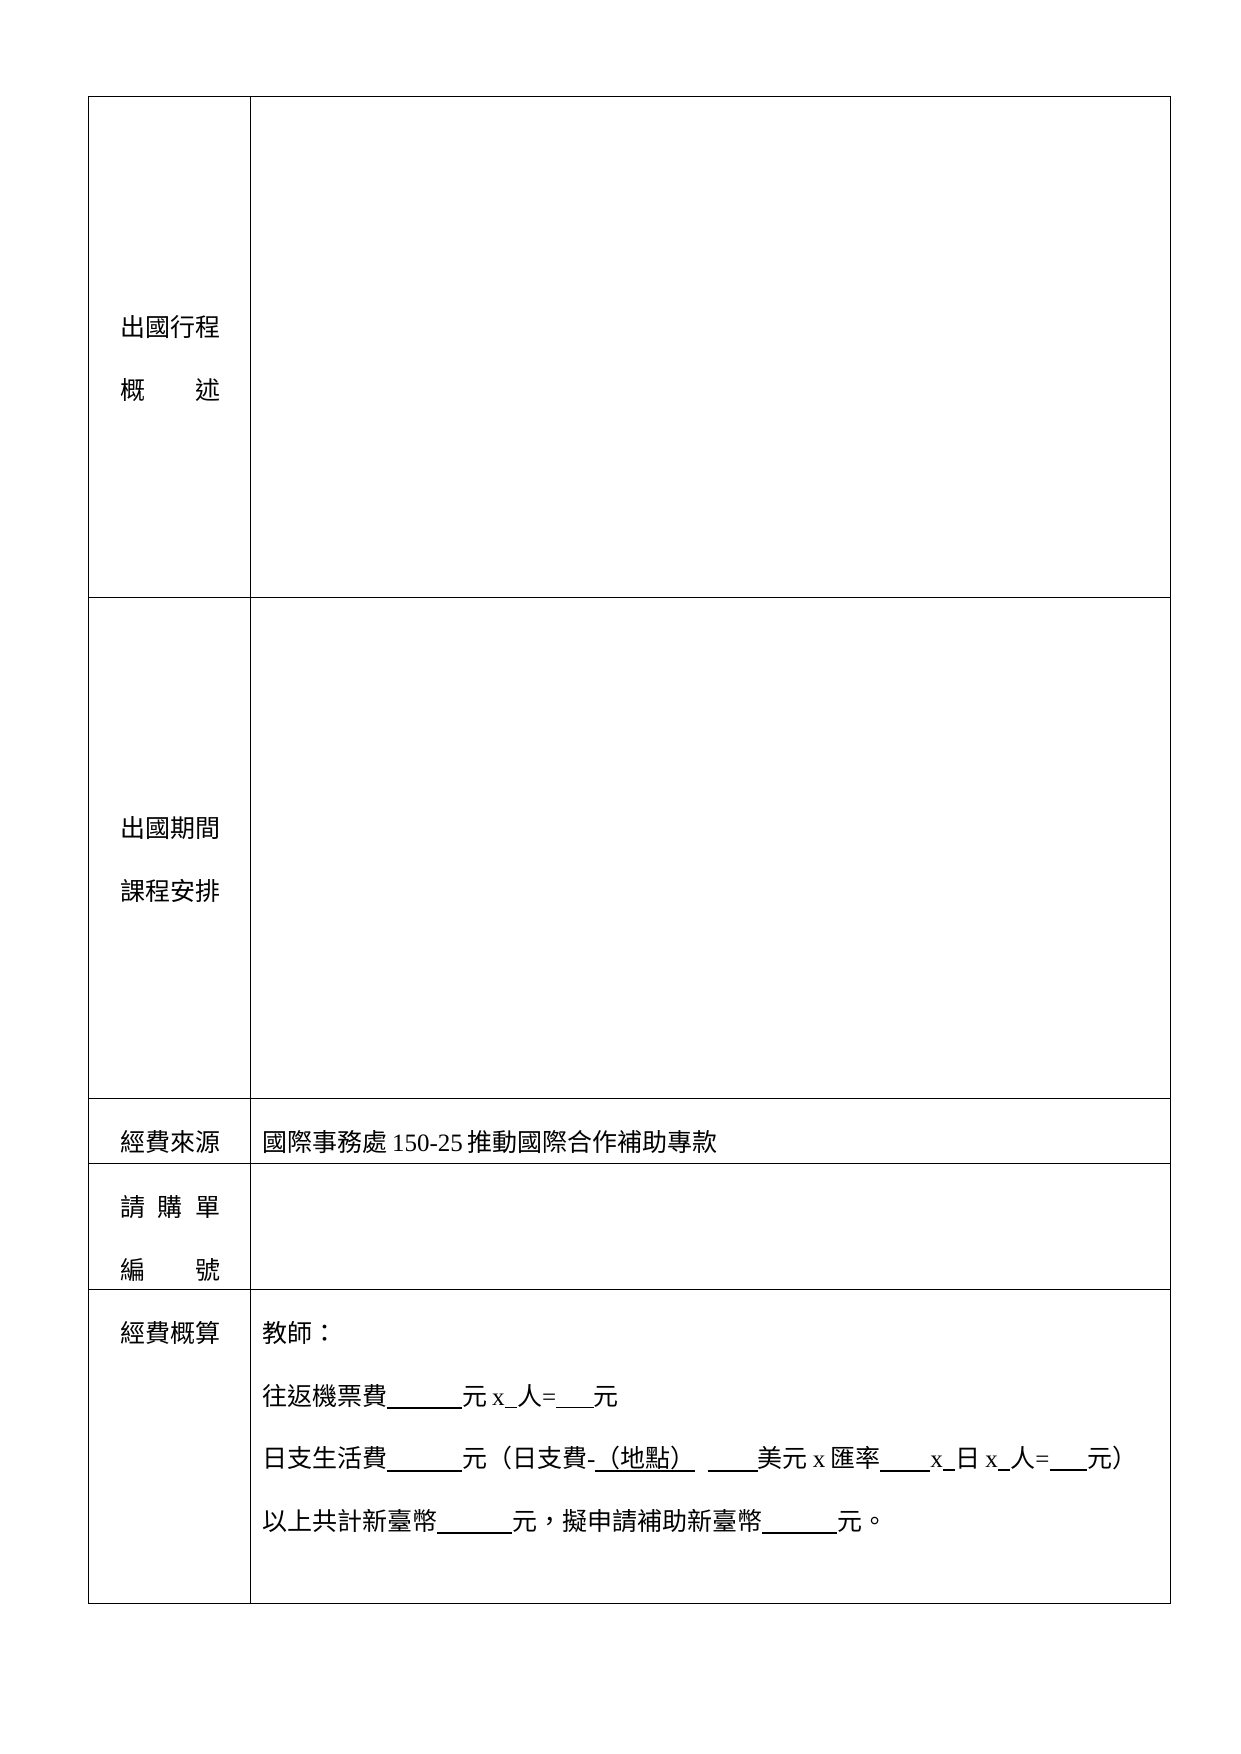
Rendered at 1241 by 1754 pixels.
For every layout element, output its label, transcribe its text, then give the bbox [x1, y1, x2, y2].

table_cell 教師： 往返機票費 元x 人= 元 日支生活費 元（日支費-（地點） 美元x匯率 x 日x 人= 元） 以上共計新臺幣 元，擬申請補助新臺幣 元。 [251, 1290, 1170, 1603]
table_cell 國際事務處150-25推動國際合作補助專款 [251, 1099, 1170, 1163]
table_cell [251, 97, 1170, 597]
table_cell 請 購 單 編 號 [89, 1164, 250, 1289]
table_cell 出國行程 概 述 [89, 97, 250, 597]
table_cell 經費概算 [89, 1290, 250, 1603]
table_cell 出國期間 課程安排 [89, 598, 250, 1098]
table_cell [251, 1164, 1170, 1289]
table_cell [251, 598, 1170, 1098]
table_cell 經費來源 [89, 1099, 250, 1163]
